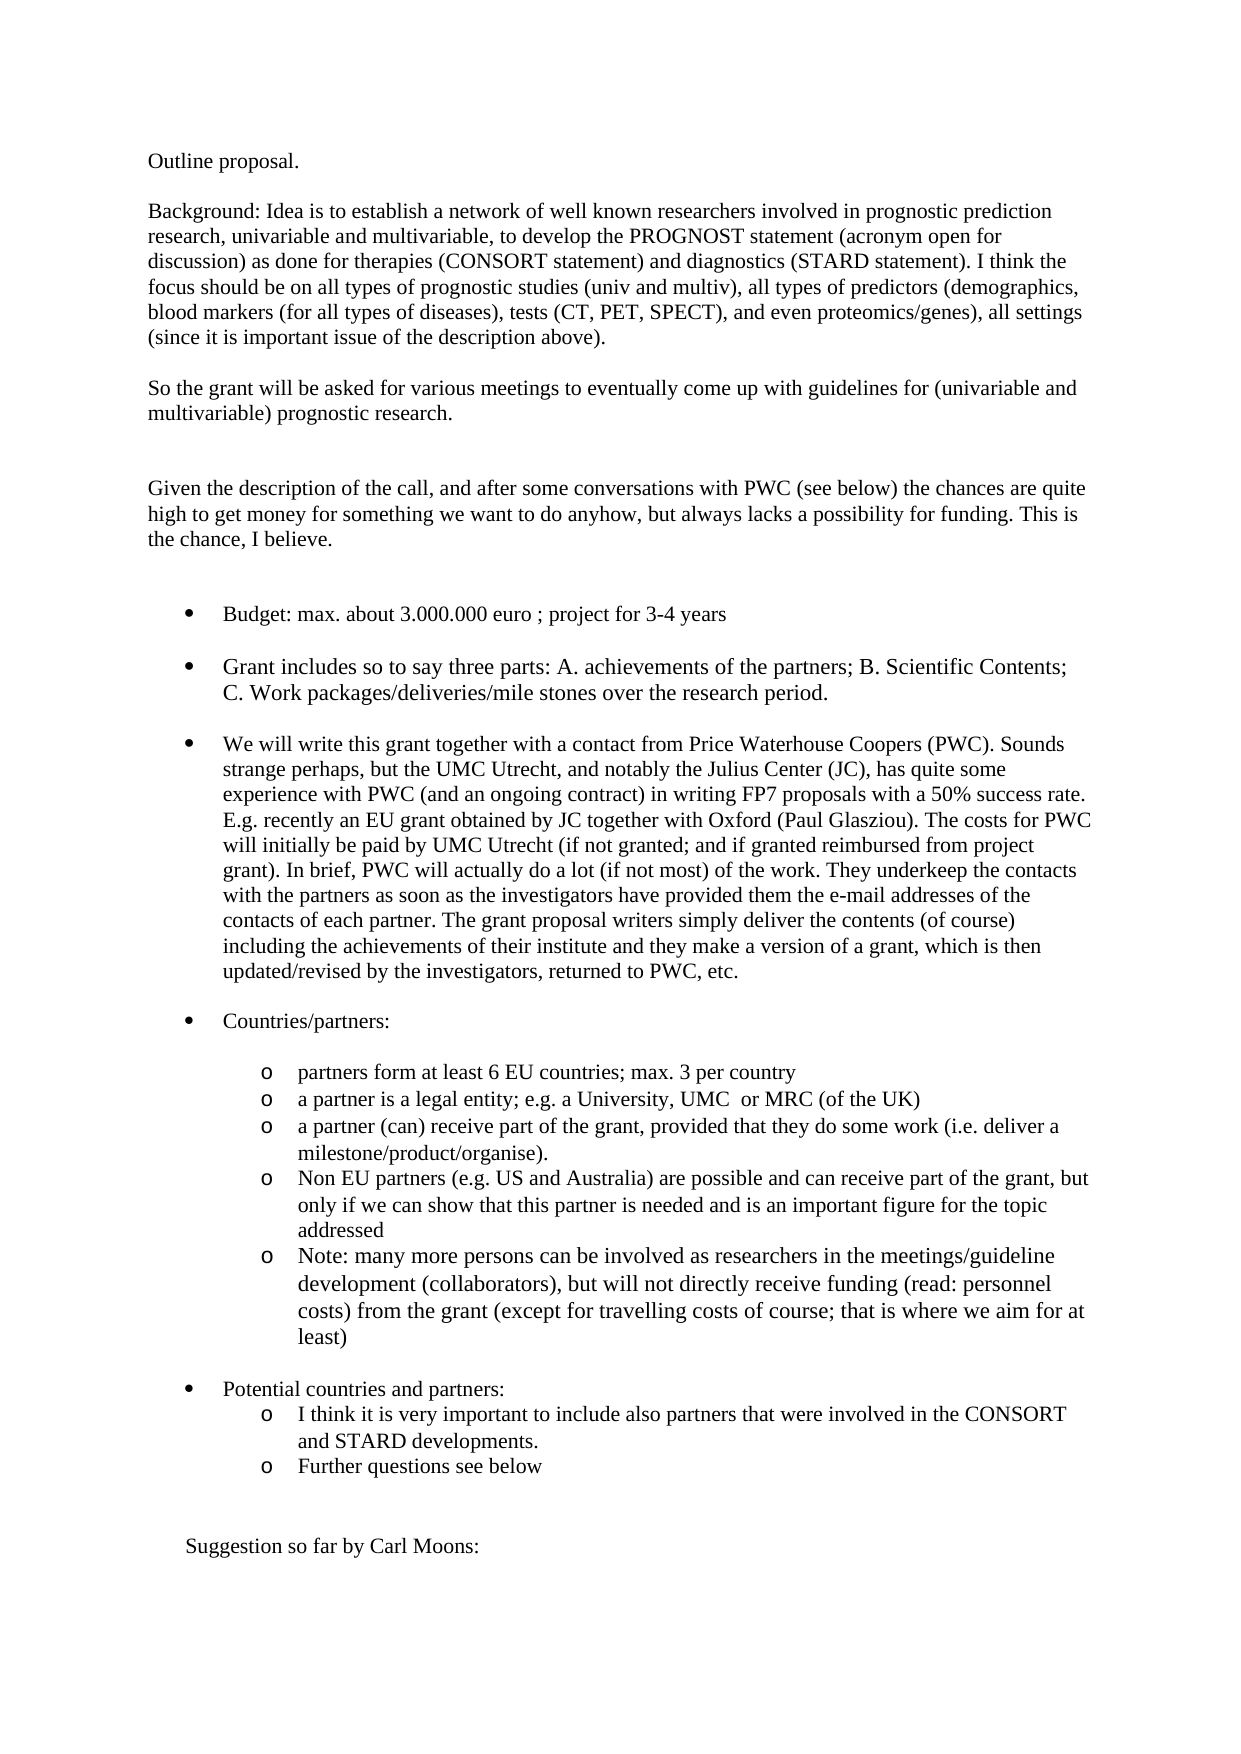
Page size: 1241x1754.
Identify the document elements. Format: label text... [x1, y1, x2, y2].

text Background: Idea is to establish a network of well known researchers involved in prognostic prediction research, univariable and multivariable, to develop the PROGNOST statement (acronym open for discussion) as done for therapies (CONSORT statement) and diagnostics (STARD statement). I think the focus should be on all types of prognostic studies (univ and multiv), all types of predictors (demographics, blood markers (for all types of diseases), tests (CT, PET, SPECT), and even proteomics/genes), all settings (since it is important issue of the description above). [148, 198, 1092, 349]
list Grant includes so to say three parts: A. achievements of the partners; B. Scientific Contents; C. Work packages/deliveries/mile stones over the research period. [185, 653, 1092, 706]
list a partner is a legal entity; e.g. a University, UMC or MRC (of the UK) [260, 1086, 1092, 1113]
list Note: many more persons can be involved as researchers in the meetings/guideline development (collaborators), but will not directly receive funding (read: personnel costs) from the grant (except for travelling costs of course; that is where we aim for at least) [260, 1242, 1092, 1349]
text So the grant will be asked for various meetings to eventually come up with guidelines for (univariable and multivariable) prognostic research. [148, 374, 1092, 425]
list a partner (can) receive part of the grant, provided that they do some work (i.e. deliver a milestone/product/organise). [260, 1113, 1092, 1165]
text Suggestion so far by Carl Moons: [185, 1533, 1092, 1558]
list Further questions see below [260, 1453, 1092, 1480]
list partners form at least 6 EU countries; max. 3 per country [260, 1059, 1092, 1086]
list Potential countries and partners: [185, 1376, 1092, 1401]
list I think it is very important to include also partners that were involved in the CONSORT and STARD developments. [260, 1401, 1092, 1453]
text Given the description of the call, and after some conversations with PWC (see below) the chances are quite high to get money for something we want to do anyhow, but always lacks a possibility for funding. This is the chance, I believe. [148, 475, 1092, 551]
list Countries/partners: [185, 1008, 1092, 1033]
list Non EU partners (e.g. US and Australia) are possible and can receive part of the grant, but only if we can show that this partner is needed and is an important figure for the topic addressed [260, 1165, 1092, 1242]
list Budget: max. about 3.000.000 euro ; project for 3-4 years [185, 601, 1092, 627]
text Outline proposal. [148, 148, 1092, 173]
list We will write this grant together with a contact from Price Waterhouse Coopers (PWC). Sounds strange perhaps, but the UMC Utrecht, and notably the Julius Center (JC), has quite some experience with PWC (and an ongoing contract) in writing FP7 proposals with a 50% success rate. E.g. recently an EU grant obtained by JC together with Oxford (Paul Glasziou). The costs for PWC will initially be paid by UMC Utrecht (if not granted; and if granted reimbursed from project grant). In brief, PWC will actually do a lot (if not most) of the work. They underkeep the contacts with the partners as soon as the investigators have provided them the e-mail addresses of the contacts of each partner. The grant proposal writers simply deliver the contents (of course) including the achievements of their institute and they make a version of a grant, which is then updated/revised by the investigators, returned to PWC, etc. [185, 731, 1092, 983]
